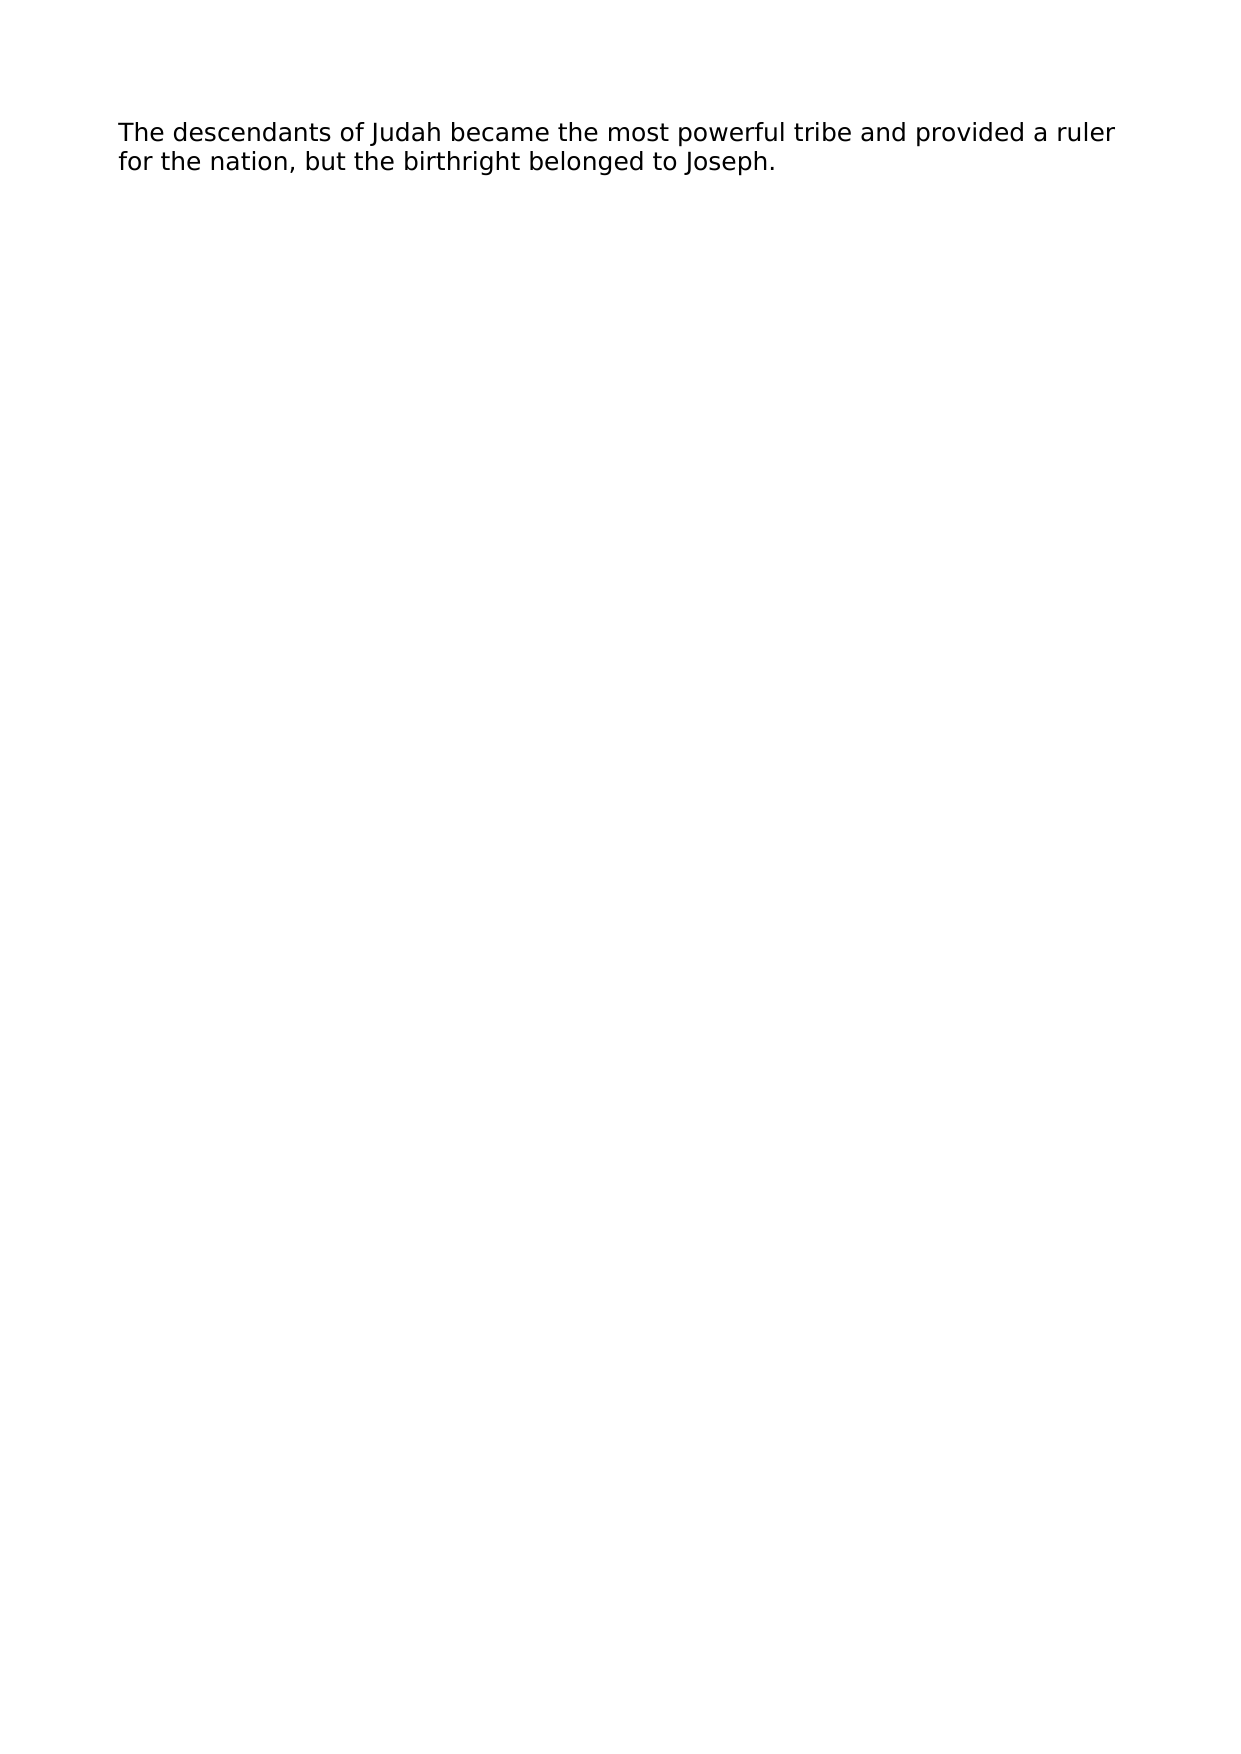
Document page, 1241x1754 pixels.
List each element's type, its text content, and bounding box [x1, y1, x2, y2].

text The descendants of Judah became the most powerful tribe and provided a ruler for the nation, but the birthright belonged to Joseph. [118, 118, 1122, 176]
